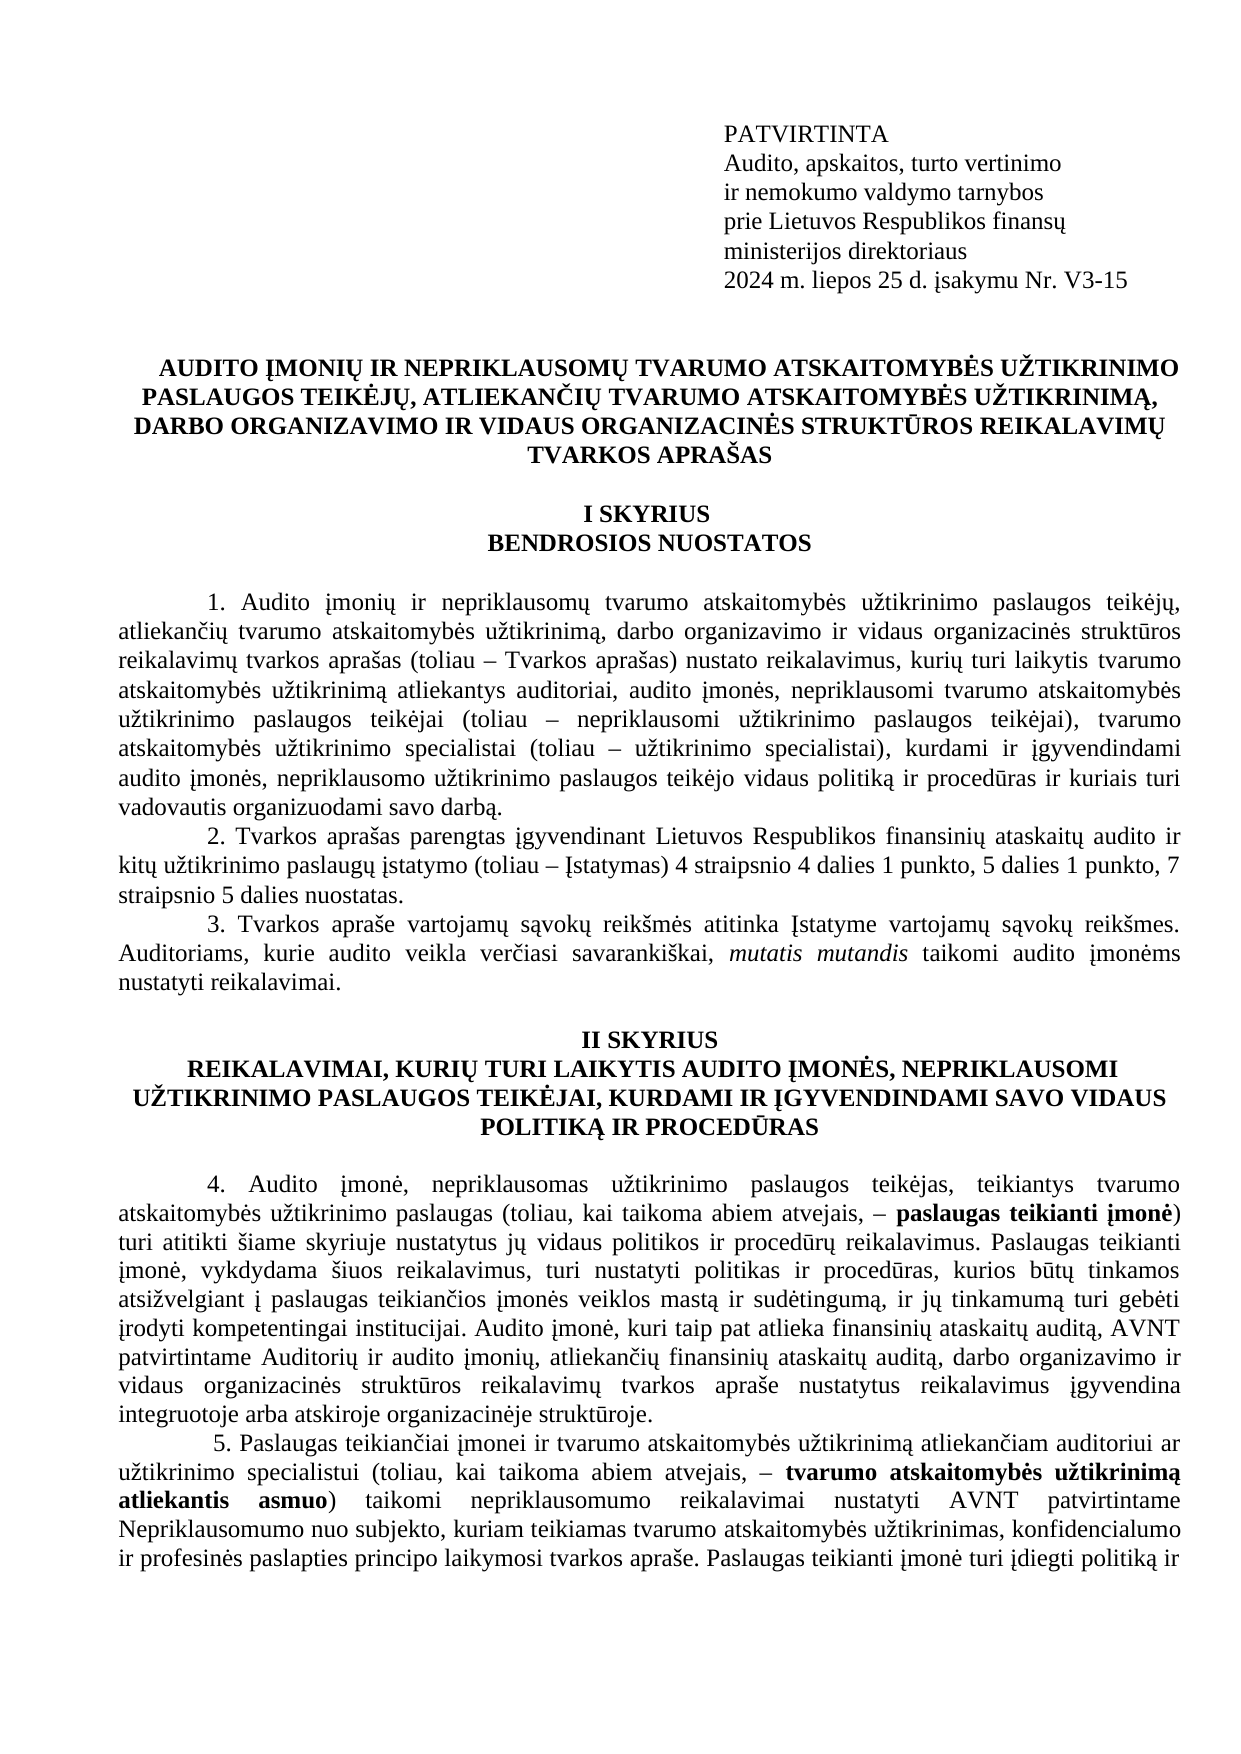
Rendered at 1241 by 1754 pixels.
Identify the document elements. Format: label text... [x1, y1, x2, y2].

text 4. Audito įmonė, nepriklausomas užtikrinimo paslaugos teikėjas, teikiantys tvarumo atskaitomybės užtikrinimo paslaugas (toliau, kai taikoma abiem atvejais, – paslaugas teikianti įmonė) turi atitikti šiame skyriuje nustatytus jų vidaus politikos ir procedūrų reikalavimus. Paslaugas teikianti įmonė, vykdydama šiuos reikalavimus, turi nustatyti politikas ir procedūras, kurios būtų tinkamos atsižvelgiant į paslaugas teikiančios įmonės veiklos mastą ir sudėtingumą, ir jų tinkamumą turi gebėti įrodyti kompetentingai institucijai. Audito įmonė, kuri taip pat atlieka finansinių ataskaitų auditą, AVNT patvirtintame Auditorių ir audito įmonių, atliekančių finansinių ataskaitų auditą, darbo organizavimo ir vidaus organizacinės struktūros reikalavimų tvarkos apraše nustatytus reikalavimus įgyvendina integruotoje arba atskiroje organizacinėje struktūroje. [118, 1169, 1181, 1428]
text 2. Tvarkos aprašas parengtas įgyvendinant Lietuvos Respublikos finansinių ataskaitų audito ir kitų užtikrinimo paslaugų įstatymo (toliau – Įstatymas) 4 straipsnio 4 dalies 1 punkto, 5 dalies 1 punkto, 7 straipsnio 5 dalies nuostatas. [118, 821, 1181, 908]
text 3. Tvarkos apraše vartojamų sąvokų reikšmės atitinka Įstatyme vartojamų sąvokų reikšmes. Auditoriams, kurie audito veikla verčiasi savarankiškai, mutatis mutandis taikomi audito įmonėms nustatyti reikalavimai. [118, 908, 1181, 996]
text reikalavimai, kurių turi laikytis audito įmonės, nepriklausomi užtikrinimo paslaugos teikėjai, kurdami ir įgyvendindami savo vidaus politiką ir procedūras [118, 1054, 1181, 1141]
text prie Lietuvos Respublikos finansų [723, 206, 1181, 235]
text 5. Paslaugas teikiančiai įmonei ir tvarumo atskaitomybės užtikrinimą atliekančiam auditoriui ar užtikrinimo specialistui (toliau, kai taikoma abiem atvejais, – tvarumo atskaitomybės užtikrinimą atliekantis asmuo) taikomi nepriklausomumo reikalavimai nustatyti AVNT patvirtintame Nepriklausomumo nuo subjekto, kuriam teikiamas tvarumo atskaitomybės užtikrinimas, konfidencialumo ir profesinės paslapties principo laikymosi tvarkos apraše. Paslaugas teikianti įmonė turi įdiegti politiką ir [118, 1428, 1181, 1572]
text PATVIRTINTA [723, 118, 1181, 147]
text 2024 m. liepos 25 d. įsakymu Nr. V3-15 [723, 264, 1181, 294]
text I skyrius [118, 499, 1181, 528]
text 1. Audito įmonių ir nepriklausomų tvarumo atskaitomybės užtikrinimo paslaugos teikėjų, atliekančių tvarumo atskaitomybės užtikrinimą, darbo organizavimo ir vidaus organizacinės struktūros reikalavimų tvarkos aprašas (toliau – Tvarkos aprašas) nustato reikalavimus, kurių turi laikytis tvarumo atskaitomybės užtikrinimą atliekantys auditoriai, audito įmonės, nepriklausomi tvarumo atskaitomybės užtikrinimo paslaugos teikėjai (toliau – nepriklausomi užtikrinimo paslaugos teikėjai), tvarumo atskaitomybės užtikrinimo specialistai (toliau – užtikrinimo specialistai), kurdami ir įgyvendindami audito įmonės, nepriklausomo užtikrinimo paslaugos teikėjo vidaus politiką ir procedūras ir kuriais turi vadovautis organizuodami savo darbą. [118, 586, 1181, 821]
text ministerijos direktoriaus [723, 235, 1181, 264]
text Audito, apskaitos, turto vertinimo [723, 147, 1181, 177]
text II skyrius [118, 1026, 1181, 1054]
text BENDROSIOS NUOSTATOS [118, 528, 1181, 557]
text ir nemokumo valdymo tarnybos [723, 177, 1181, 206]
text audito įmonių ir nepriklausomų tvarumo atskaitomybės užtikrinimo paslaugos teikėjų, atliekančių tvarumo atskaitomybės užtikrinimą, darbo organizavimo ir vidaus organizacinės struktūros reikalavimų tvarkos aprašas [118, 352, 1181, 469]
